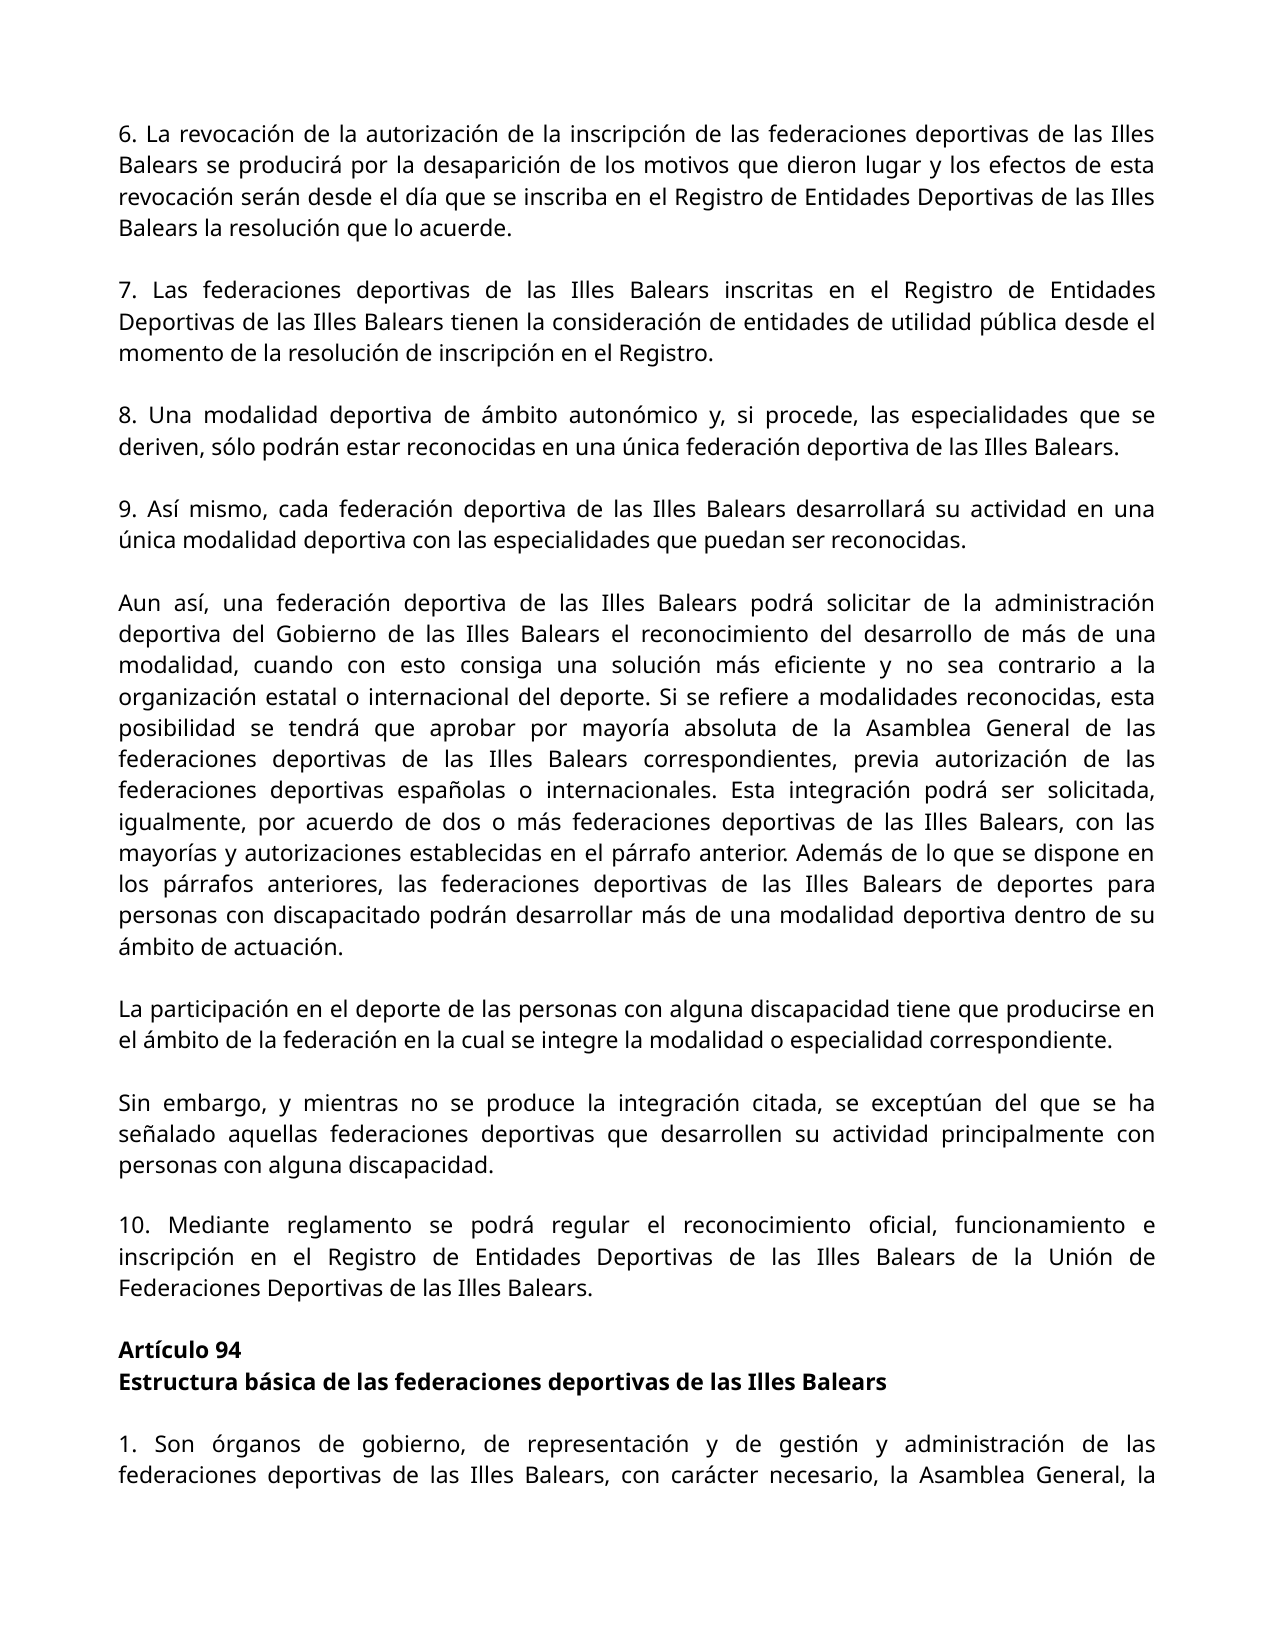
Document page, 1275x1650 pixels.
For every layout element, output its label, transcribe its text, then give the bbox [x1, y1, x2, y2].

text Aun así, una federación deportiva de las Illes Balears podrá solicitar de la administración deportiva del Gobierno de las Illes Balears el reconocimiento del desarrollo de más de una modalidad, cuando con esto consiga una solución más eficiente y no sea contrario a la organización estatal o internacional del deporte. Si se refiere a modalidades reconocidas, esta posibilidad se tendrá que aprobar por mayoría absoluta de la Asamblea General de las federaciones deportivas de las Illes Balears correspondientes, previa autorización de las federaciones deportivas españolas o internacionales. Esta integración podrá ser solicitada, igualmente, por acuerdo de dos o más federaciones deportivas de las Illes Balears, con las mayorías y autorizaciones establecidas en el párrafo anterior. Además de lo que se dispone en los párrafos anteriores, las federaciones deportivas de las Illes Balears de deportes para personas con discapacitado podrán desarrollar más de una modalidad deportiva dentro de su ámbito de actuación. [118, 587, 1157, 962]
text Estructura básica de las federaciones deportivas de las Illes Balears [118, 1366, 1157, 1397]
text 8. Una modalidad deportiva de ámbito autonómico y, si procede, las especialidades que se deriven, sólo podrán estar reconocidas en una única federación deportiva de las Illes Balears. [118, 399, 1157, 462]
text Sin embargo, y mientras no se produce la integración citada, se exceptúan del que se ha señalado aquellas federaciones deportivas que desarrollen su actividad principalmente con personas con alguna discapacidad. [118, 1087, 1157, 1181]
text La participación en el deporte de las personas con alguna discapacidad tiene que producirse en el ámbito de la federación en la cual se integre la modalidad o especialidad correspondiente. [118, 993, 1157, 1056]
text 9. Así mismo, cada federación deportiva de las Illes Balears desarrollará su actividad en una única modalidad deportiva con las especialidades que puedan ser reconocidas. [118, 493, 1157, 556]
text 6. La revocación de la autorización de la inscripción de las federaciones deportivas de las Illes Balears se producirá por la desaparición de los motivos que dieron lugar y los efectos de esta revocación serán desde el día que se inscriba en el Registro de Entidades Deportivas de las Illes Balears la resolución que lo acuerde. [118, 118, 1157, 243]
text Artículo 94 [118, 1334, 1157, 1366]
text 1. Son órganos de gobierno, de representación y de gestión y administración de las federaciones deportivas de las Illes Balears, con carácter necesario, la Asamblea General, la [118, 1428, 1157, 1491]
text 10. Mediante reglamento se podrá regular el reconocimiento oficial, funcionamiento e inscripción en el Registro de Entidades Deportivas de las Illes Balears de la Unión de Federaciones Deportivas de las Illes Balears. [118, 1209, 1157, 1303]
text 7. Las federaciones deportivas de las Illes Balears inscritas en el Registro de Entidades Deportivas de las Illes Balears tienen la consideración de entidades de utilidad pública desde el momento de la resolución de inscripción en el Registro. [118, 274, 1157, 368]
